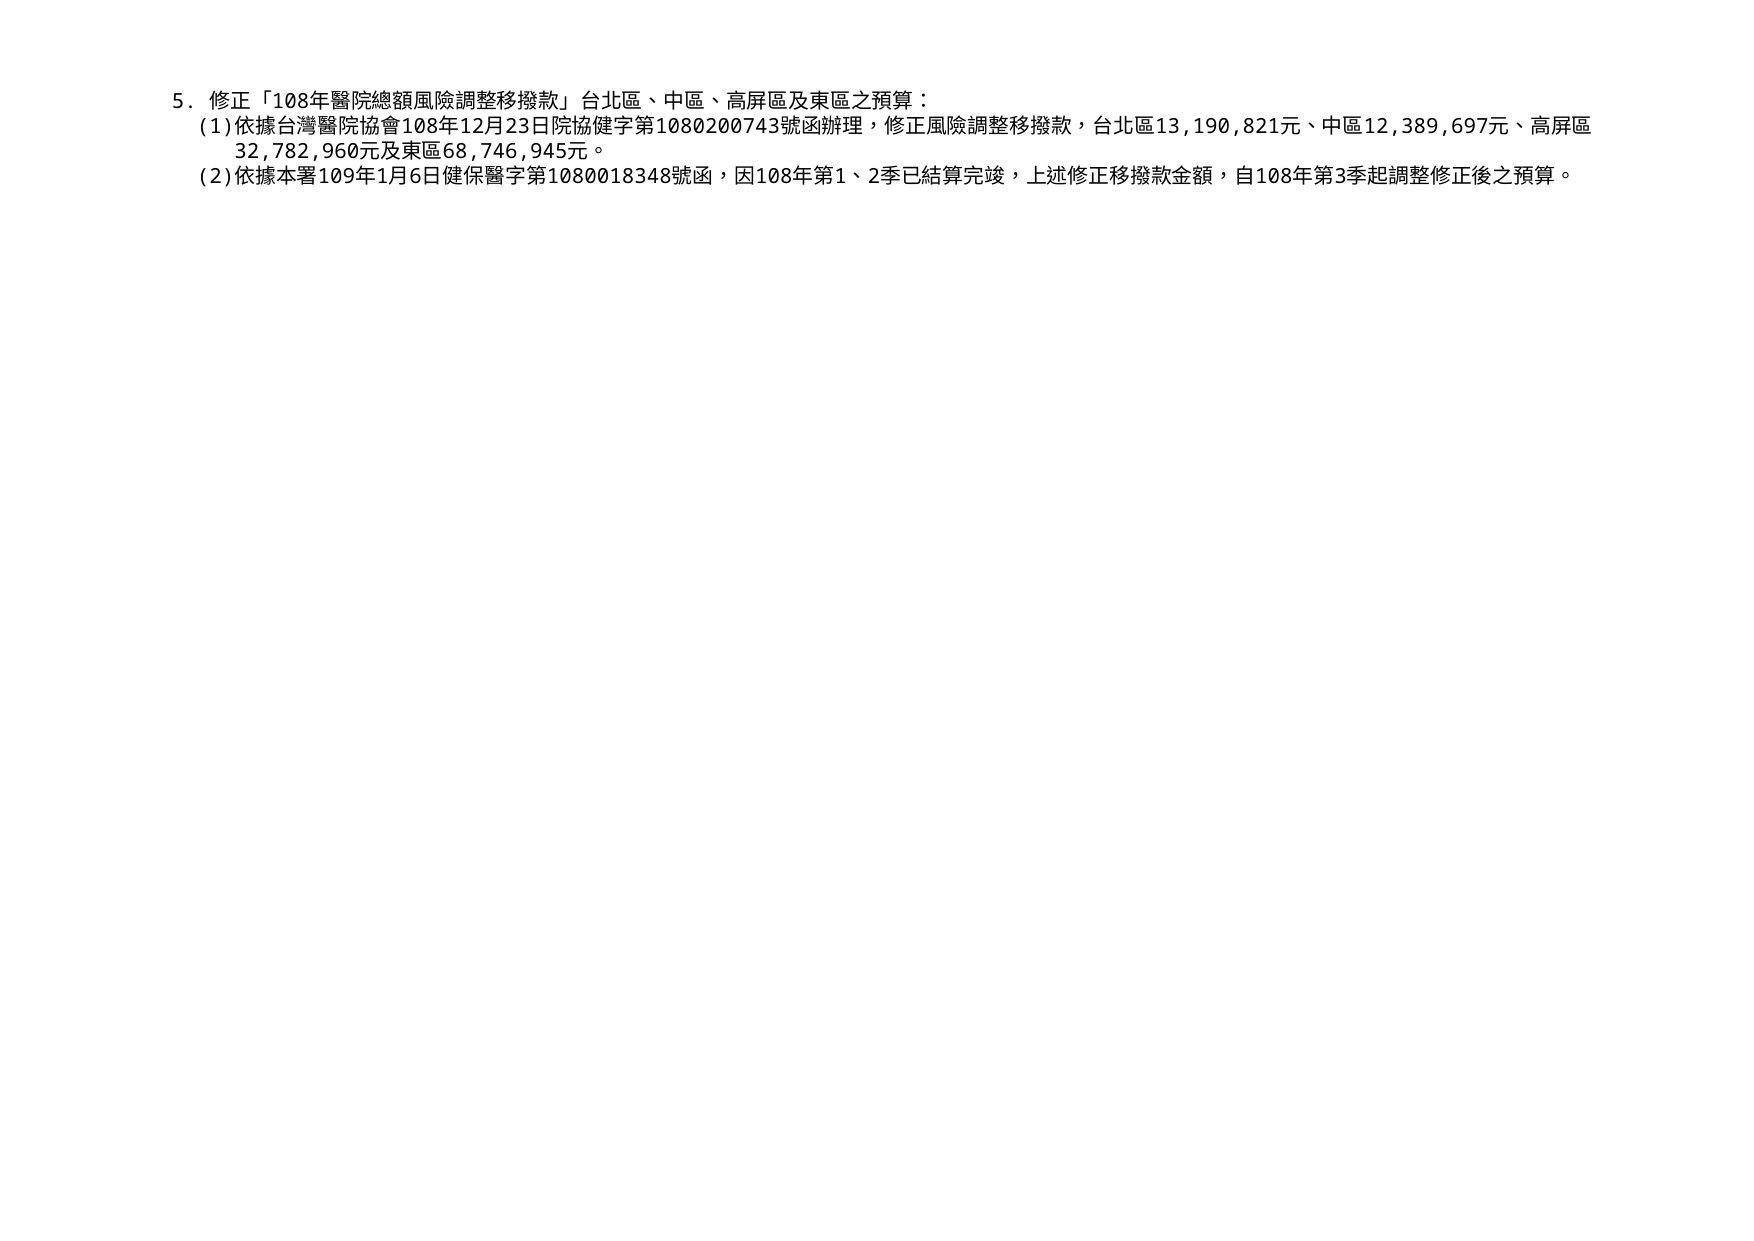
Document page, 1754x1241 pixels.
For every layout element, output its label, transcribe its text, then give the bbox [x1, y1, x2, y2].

text 5. 修正「108年醫院總額風險調整移撥款」台北區、中區、高屏區及東區之預算： [59, 89, 1707, 114]
text 32,782,960元及東區68,746,945元。 [59, 139, 1707, 164]
text (2)依據本署109年1月6日健保醫字第1080018348號函，因108年第1、2季已結算完竣，上述修正移撥款金額，自108年第3季起調整修正後之預算。 [59, 164, 1707, 189]
text (1)依據台灣醫院協會108年12月23日院協健字第1080200743號函辦理，修正風險調整移撥款，台北區13,190,821元、中區12,389,697元、高屏區 [59, 114, 1707, 139]
